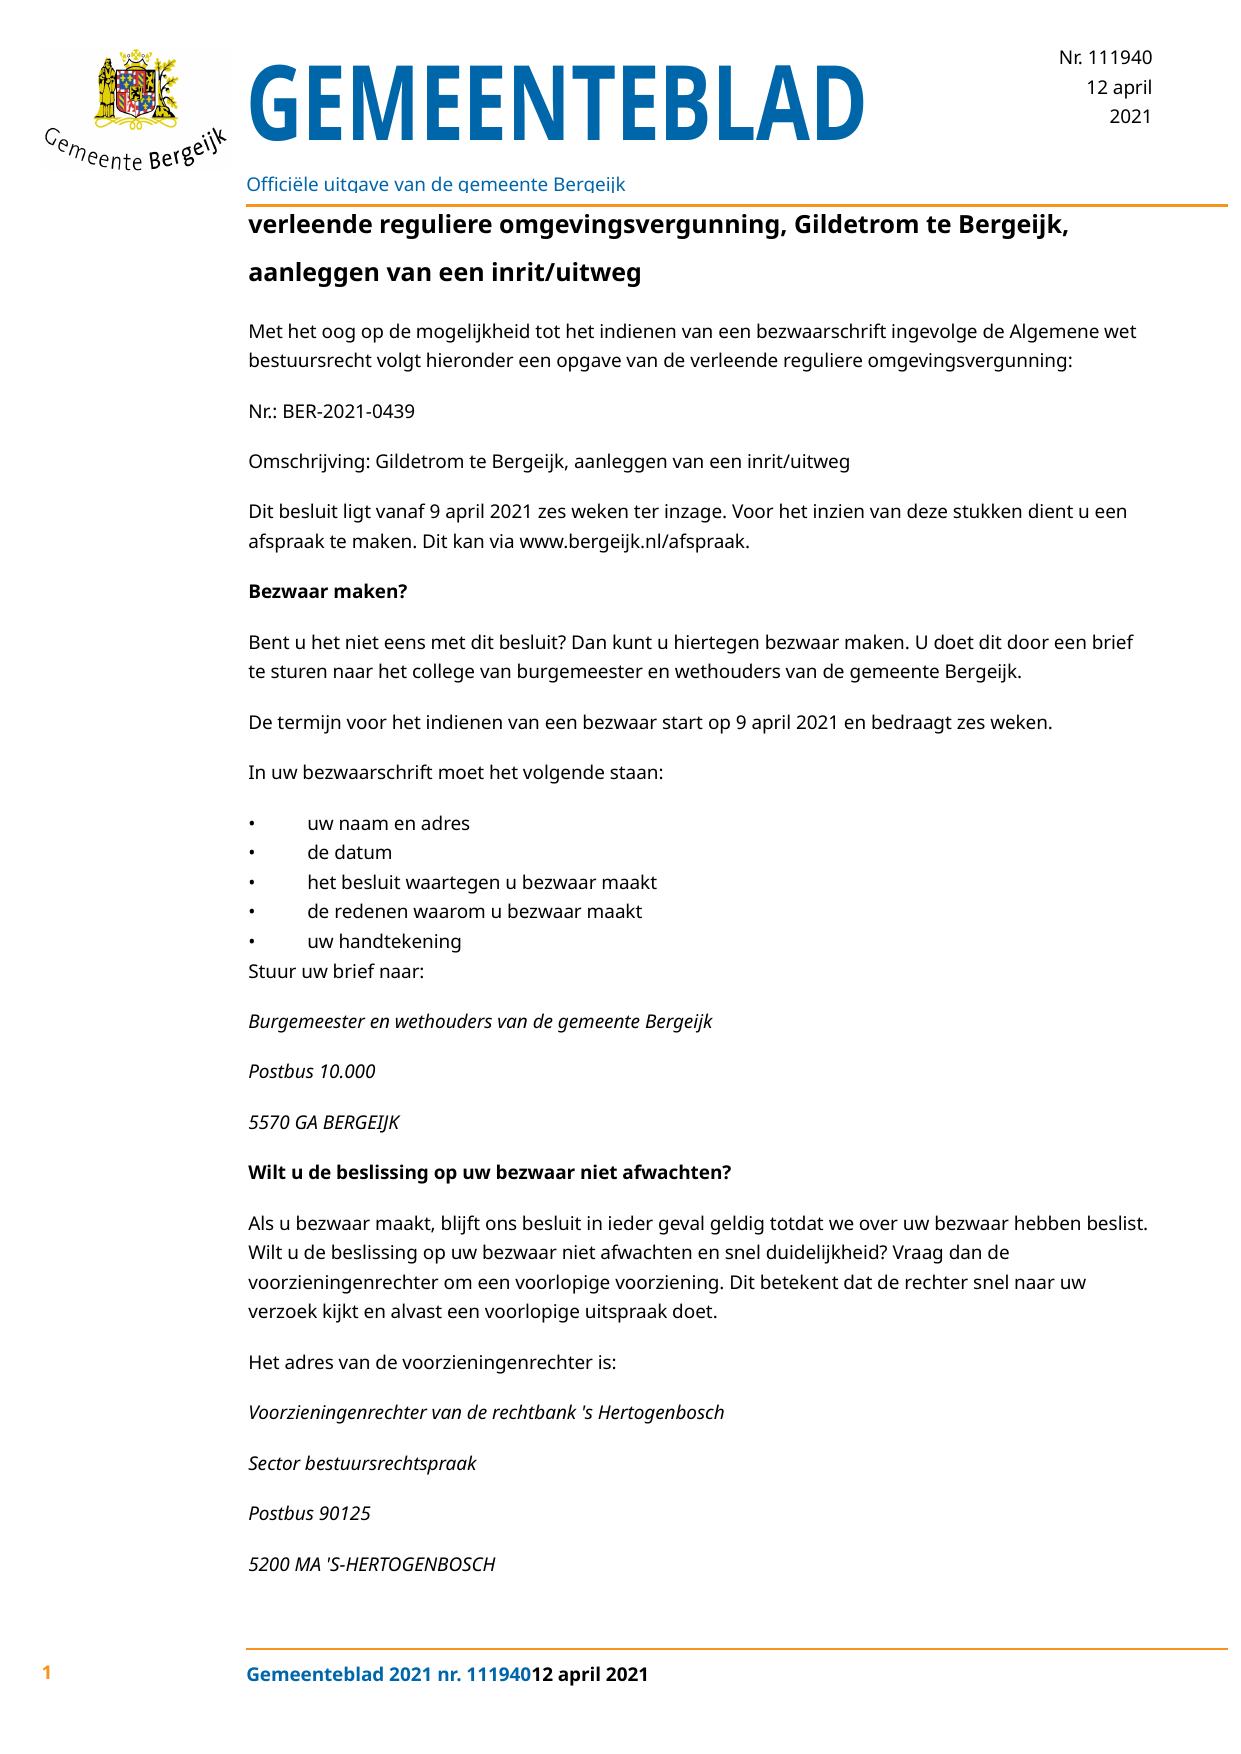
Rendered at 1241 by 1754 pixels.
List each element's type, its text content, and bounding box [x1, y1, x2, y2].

text Voorzieningenrechter van de rechtbank 's Hertogenbosch [248, 1399, 1152, 1425]
text Postbus 90125 [248, 1500, 1152, 1526]
text Het adres van de voorzieningenrechter is: [248, 1349, 1152, 1375]
text 5200 MA 'S-HERTOGENBOSCH [248, 1551, 1152, 1577]
text In uw bezwaarschrift moet het volgende staan: [248, 759, 1152, 785]
picture [41, 47, 231, 172]
list uw naam en adres [248, 810, 1152, 836]
text De termijn voor het indienen van een bezwaar start op 9 april 2021 en bedraagt zes weken. [248, 709, 1152, 735]
text Postbus 10.000 [248, 1059, 1152, 1084]
text Dit besluit ligt vanaf 9 april 2021 zes weken ter inzage. Voor het inzien van deze stukken dient u een afspraak te maken. Dit kan via www.bergeijk.nl/afspraak. [248, 499, 1152, 554]
text Bent u het niet eens met dit besluit? Dan kunt u hiertegen bezwaar maken. U doet dit door een brief te sturen naar het college van burgemeester en wethouders van de gemeente Bergeijk. [248, 629, 1152, 684]
text Nr.: BER-2021-0439 [248, 398, 1152, 424]
text Wilt u de beslissing op uw bezwaar niet afwachten? [248, 1159, 1152, 1185]
list de datum [248, 839, 1152, 865]
text 5570 GA BERGEIJK [248, 1109, 1152, 1135]
list het besluit waartegen u bezwaar maakt [248, 869, 1152, 895]
text Burgemeester en wethouders van de gemeente Bergeijk [248, 1008, 1152, 1034]
text Met het oog op de mogelijkheid tot het indienen van een bezwaarschrift ingevolge de Algemene wet bestuursrecht volgt hieronder een opgave van de verleende reguliere omgevingsvergunning: [248, 318, 1152, 373]
text Bezwaar maken? [248, 579, 1152, 604]
text Omschrijving: Gildetrom te Bergeijk, aanleggen van een inrit/uitweg [248, 448, 1152, 474]
text Stuur uw brief naar: [248, 958, 1152, 984]
list de redenen waarom u bezwaar maakt [248, 899, 1152, 924]
text Als u bezwaar maakt, blijft ons besluit in ieder geval geldig totdat we over uw bezwaar hebben beslist. Wilt u de beslissing op uw bezwaar niet afwachten en snel duidelijkheid? Vraag dan de voorzieningenrechter om een voorlopige voorziening. Dit betekent dat de rechter snel naar uw verzoek kijkt en alvast een voorlopige uitspraak doet. [248, 1210, 1152, 1324]
text Sector bestuursrechtspraak [248, 1450, 1152, 1476]
list uw handtekening [248, 928, 1152, 954]
text verleende reguliere omgevingsvergunning, Gildetrom te Bergeijk, aanleggen van een inrit/uitweg [248, 207, 1152, 288]
